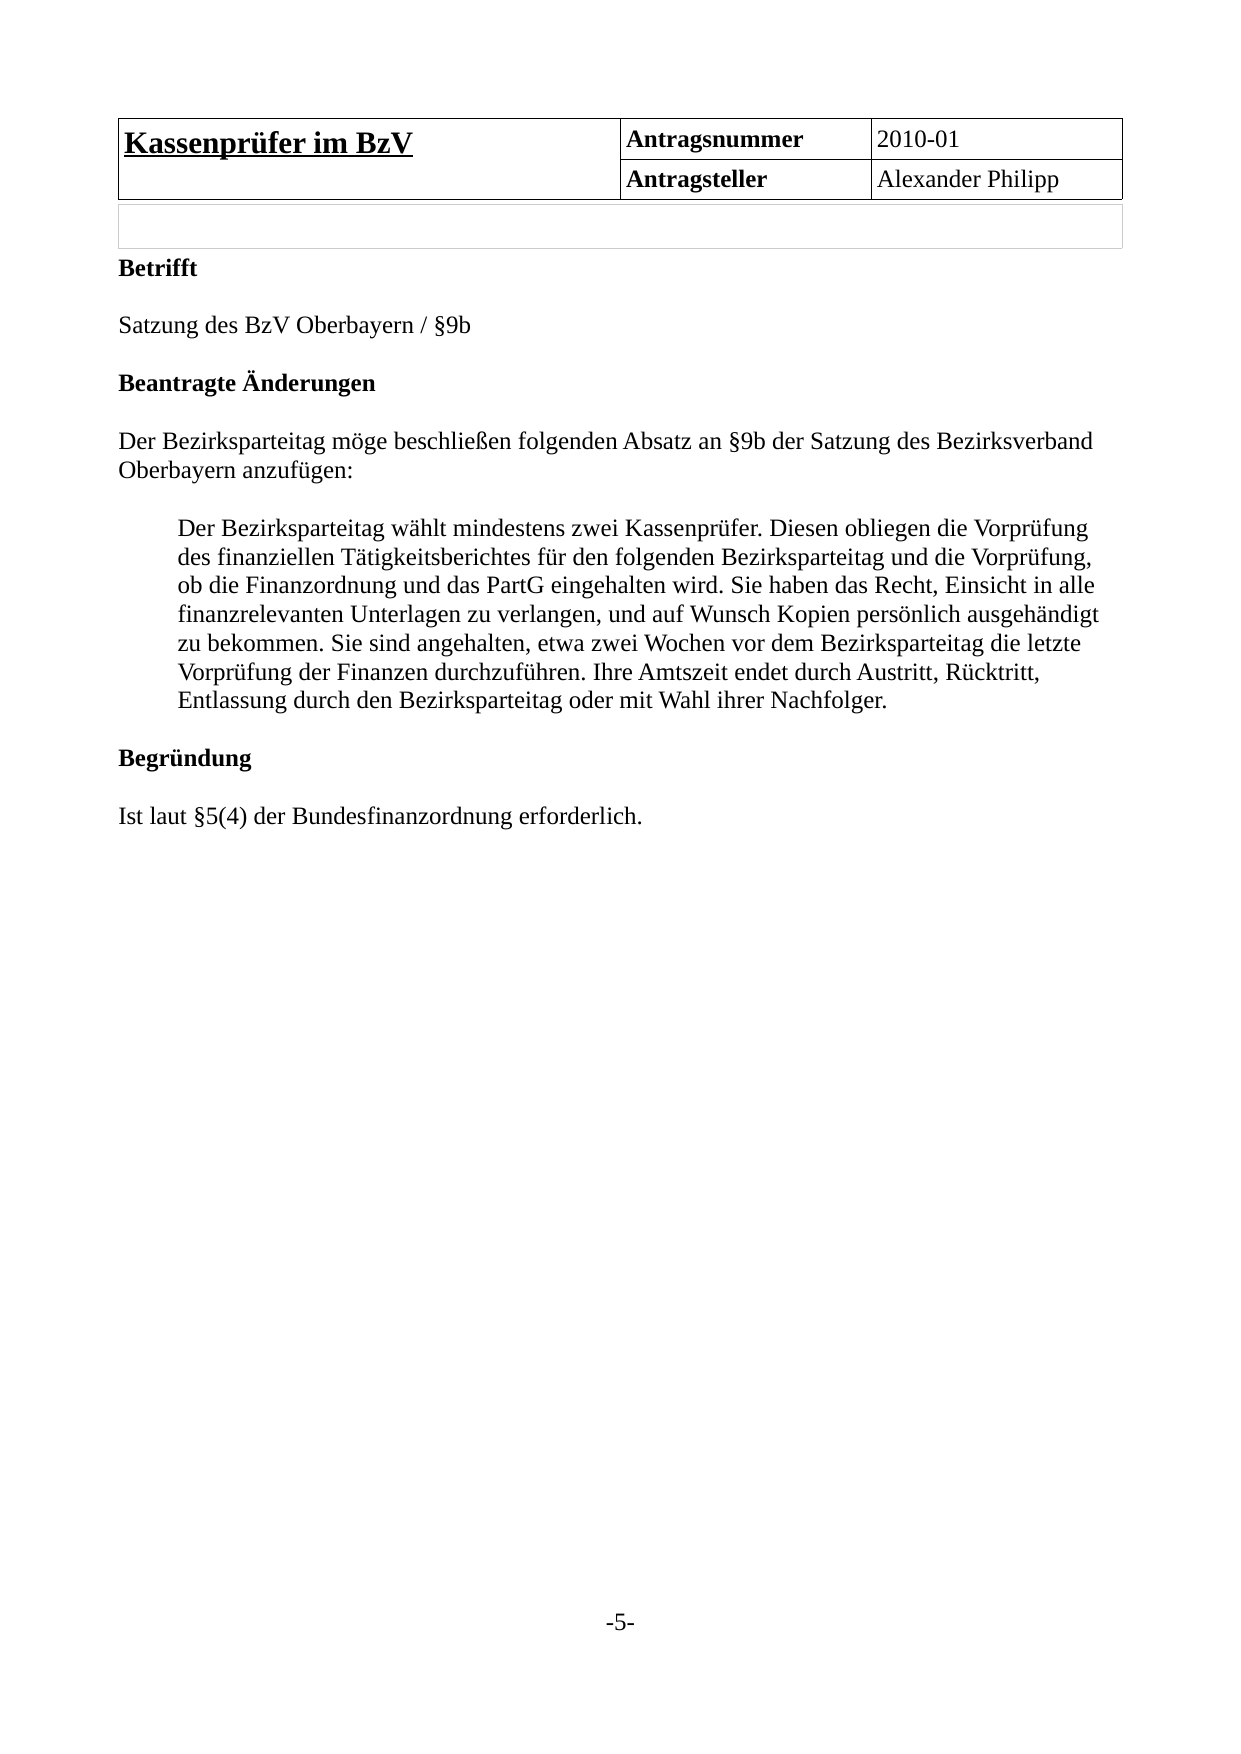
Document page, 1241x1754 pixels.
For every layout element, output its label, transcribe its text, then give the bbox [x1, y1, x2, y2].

subtitle Beantragte Änderungen [118, 339, 1122, 397]
subtitle Begründung [118, 743, 1122, 772]
table_cell Alexander Philipp [872, 160, 1122, 199]
table_header Kassenprüfer im BzV [119, 119, 620, 199]
table_header 2010-01 [872, 119, 1122, 158]
table_header Antragsnummer [621, 119, 871, 158]
text Satzung des BzV Oberbayern / §9b [118, 282, 1122, 339]
subtitle Der Bezirksparteitag möge beschließen folgenden Absatz an §9b der Satzung des Bezirksverband Oberbayern anzufügen: [118, 426, 1122, 483]
text Ist laut §5(4) der Bundesfinanzordnung erforderlich. [118, 801, 1122, 830]
list Der Bezirksparteitag wählt mindestens zwei Kassenprüfer. Diesen obliegen die Vorprüfung des finanziellen Tätigkeitsberichtes für den folgenden Bezirksparteitag und die Vorprüfung, ob die Finanzordnung und das PartG eingehalten wird. Sie haben das Recht, Einsicht in alle finanzrelevanten Unterlagen zu verlangen, und auf Wunsch Kopien persönlich ausgehändigt zu bekommen. Sie sind angehalten, etwa zwei Wochen vor dem Bezirksparteitag die letzte Vorprüfung der Finanzen durchzuführen. Ihre Amtszeit endet durch Austritt, Rücktritt, Entlassung durch den Bezirksparteitag oder mit Wahl ihrer Nachfolger. [177, 513, 1122, 714]
table_cell Antragsteller [621, 160, 871, 199]
list Betrifft [118, 253, 1122, 282]
